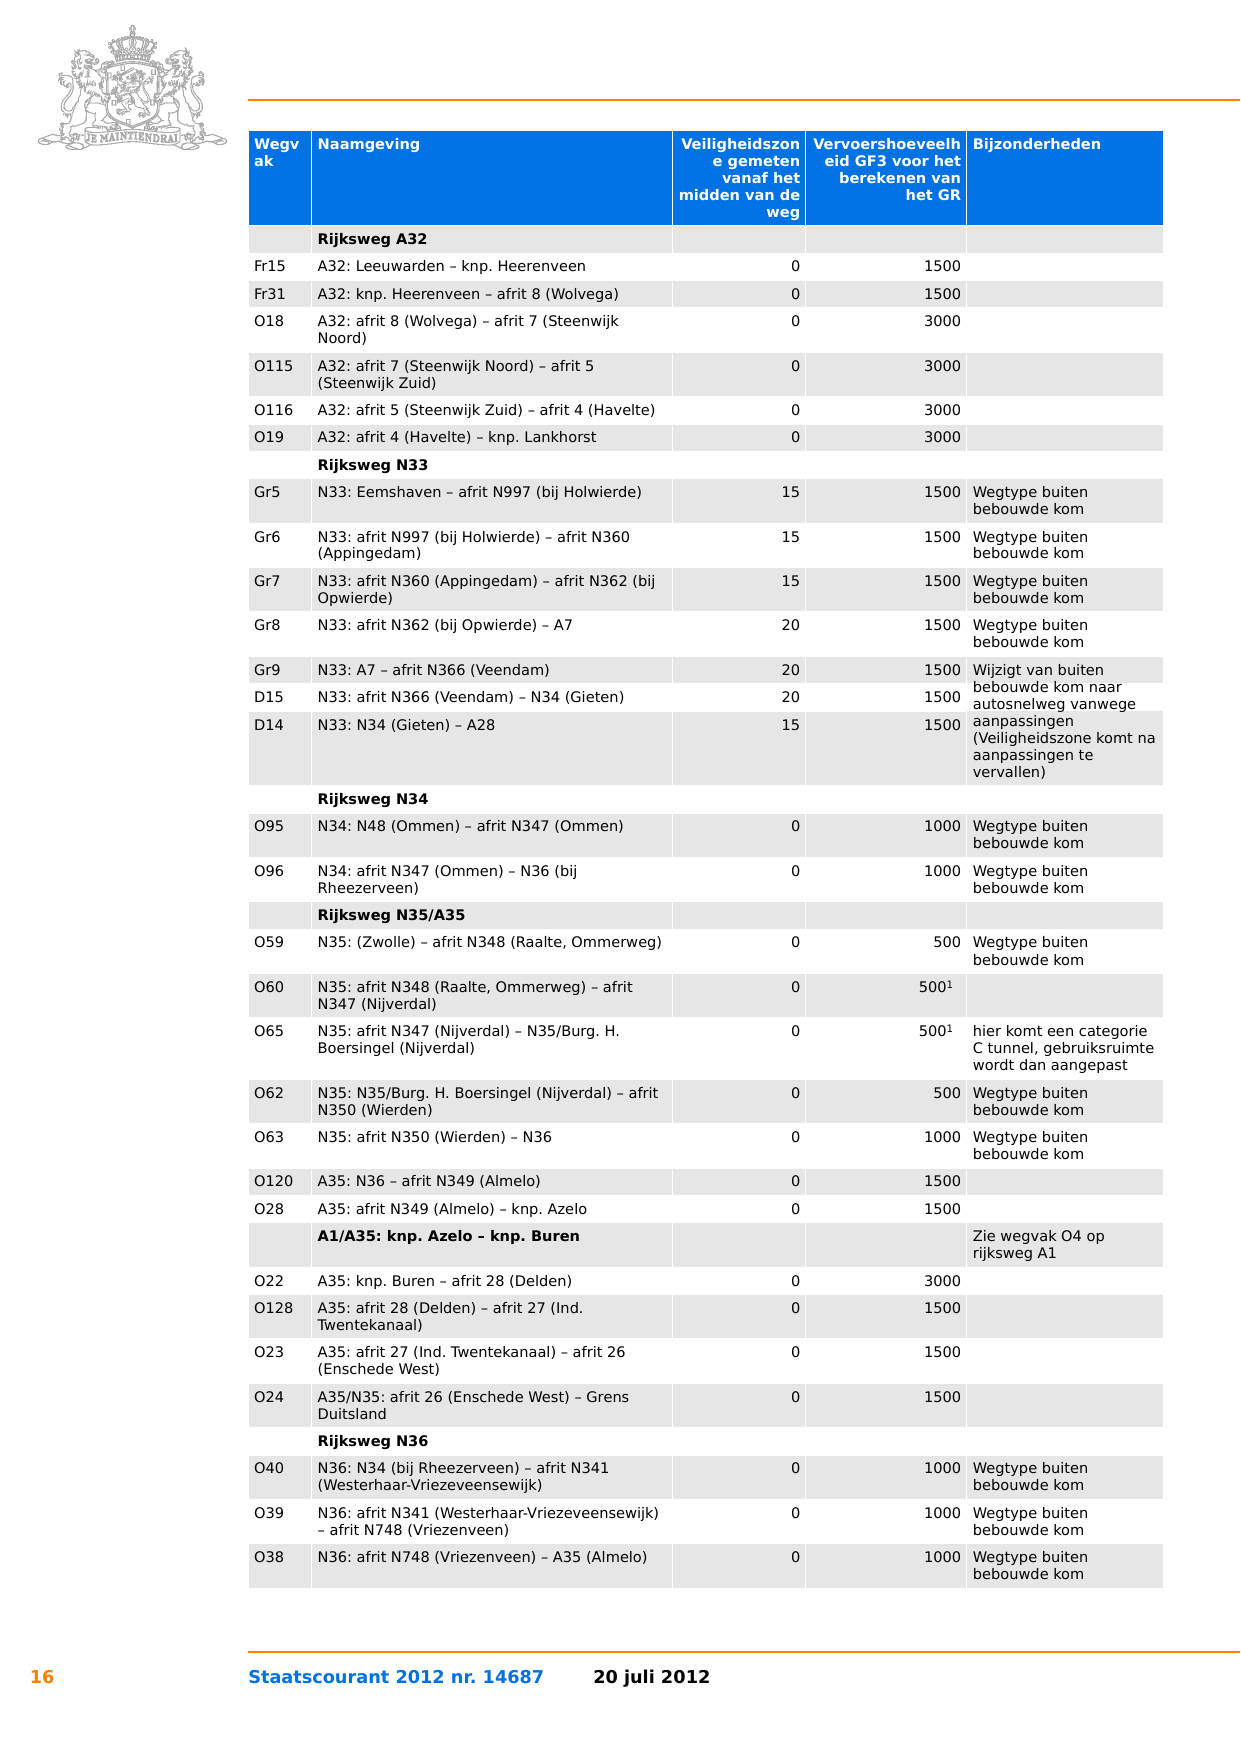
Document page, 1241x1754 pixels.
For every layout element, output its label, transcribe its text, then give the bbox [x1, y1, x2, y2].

table_cell 1000 [806, 1500, 966, 1543]
table_cell 20 [673, 657, 805, 683]
table_cell 0 [673, 1340, 805, 1383]
table_cell 1000 [806, 1456, 966, 1499]
table_cell 15 [673, 524, 805, 567]
table_cell 0 [673, 1456, 805, 1499]
table_cell Rijksweg N35/A35 [312, 902, 672, 929]
table_cell [967, 786, 1163, 812]
table_cell A32: knp. Heerenveen – afrit 8 (Wolvega) [312, 281, 672, 307]
table_cell [673, 226, 805, 253]
table_cell [967, 1340, 1163, 1383]
table_cell Gr6 [249, 524, 311, 567]
table_cell 0 [673, 1169, 805, 1195]
table_cell A32: afrit 7 (Steenwijk Noord) – afrit 5 (Steenwijk Zuid) [312, 353, 672, 396]
table_cell [673, 1223, 805, 1267]
table_cell Wegtype buiten bebouwde kom [967, 1456, 1163, 1499]
table_cell 1000 [806, 858, 966, 901]
table_cell 1000 [806, 1124, 966, 1167]
table_cell N33: N34 (Gieten) – A28 [312, 712, 672, 785]
table_cell 1500 [806, 712, 966, 785]
table_cell Rijksweg A32 [312, 226, 672, 253]
table_cell A35/N35: afrit 26 (Enschede West) – Grens Duitsland [312, 1384, 672, 1427]
table_cell N33: afrit N360 (Appingedam) – afrit N362 (bij Opwierde) [312, 568, 672, 611]
table_cell 0 [673, 1500, 805, 1543]
table_cell 0 [673, 1544, 805, 1588]
table_cell O95 [249, 814, 311, 857]
table_cell O65 [249, 1019, 311, 1079]
table_cell 0 [673, 1080, 805, 1123]
table_cell Wegtype buiten bebouwde kom [967, 524, 1163, 567]
table_cell 1000 [806, 814, 966, 857]
table_header Wegvak [249, 131, 311, 225]
table_cell 1000 [806, 1544, 966, 1588]
table_cell O63 [249, 1124, 311, 1167]
table_cell A32: afrit 4 (Havelte) – knp. Lankhorst [312, 425, 672, 451]
table_cell 0 [673, 1384, 805, 1427]
table_cell [967, 902, 1163, 929]
table_cell N35: afrit N347 (Nijverdal) – N35/Burg. H. Boersingel (Nijverdal) [312, 1019, 672, 1079]
table_cell O18 [249, 309, 311, 352]
table_cell 1500 [806, 1196, 966, 1222]
table_cell [673, 786, 805, 812]
table_cell [967, 452, 1163, 478]
table_header Bijzonderheden [967, 131, 1163, 225]
table_cell 15 [673, 712, 805, 785]
table_cell Wegtype buiten bebouwde kom [967, 1124, 1163, 1167]
table_cell Wegtype buiten bebouwde kom [967, 613, 1163, 656]
table_cell [967, 1295, 1163, 1338]
table_header Naamgeving [312, 131, 672, 225]
table_cell [249, 226, 311, 253]
table_cell Wegtype buiten bebouwde kom [967, 930, 1163, 973]
table_cell O38 [249, 1544, 311, 1588]
table_header Vervoershoeveelheid GF3 voor het berekenen van het GR [806, 131, 966, 225]
table_cell A35: N36 – afrit N349 (Almelo) [312, 1169, 672, 1195]
table_cell 500 [806, 930, 966, 973]
table_header Veiligheidszone gemeten vanaf het midden van de weg [673, 131, 805, 225]
table_cell O128 [249, 1295, 311, 1338]
table_cell [967, 226, 1163, 253]
table_cell [967, 1268, 1163, 1294]
table_cell Gr8 [249, 613, 311, 656]
table_cell 1500 [806, 524, 966, 567]
table_cell Gr9 [249, 657, 311, 683]
table_cell 500 [806, 1080, 966, 1123]
table_cell A35: afrit 28 (Delden) – afrit 27 (Ind. Twentekanaal) [312, 1295, 672, 1338]
table_cell Rijksweg N33 [312, 452, 672, 478]
table_cell [249, 1223, 311, 1267]
table_cell O28 [249, 1196, 311, 1222]
table_cell 15 [673, 568, 805, 611]
table_cell N35: (Zwolle) – afrit N348 (Raalte, Ommerweg) [312, 930, 672, 973]
table_cell hier komt een categorie C tunnel, gebruiksruimte wordt dan aangepast [967, 1019, 1163, 1079]
table_cell A35: afrit 27 (Ind. Twentekanaal) – afrit 26 (Enschede West) [312, 1340, 672, 1383]
table_cell D15 [249, 684, 311, 711]
table_cell A1/A35: knp. Azelo – knp. Buren [312, 1223, 672, 1267]
table_cell Fr31 [249, 281, 311, 307]
table_cell [673, 452, 805, 478]
table_cell 1500 [806, 1340, 966, 1383]
table_cell [967, 281, 1163, 307]
table_cell N33: afrit N997 (bij Holwierde) – afrit N360 (Appingedam) [312, 524, 672, 567]
table_cell [967, 1428, 1163, 1454]
table_cell O60 [249, 974, 311, 1017]
table_cell Fr15 [249, 254, 311, 280]
table_cell A35: knp. Buren – afrit 28 (Delden) [312, 1268, 672, 1294]
table_cell A32: afrit 8 (Wolvega) – afrit 7 (Steenwijk Noord) [312, 309, 672, 352]
table_cell [806, 1223, 966, 1267]
table_cell 3000 [806, 1268, 966, 1294]
table_cell N36: afrit N341 (Westerhaar-Vriezeveensewijk) – afrit N748 (Vriezenveen) [312, 1500, 672, 1543]
table_cell 3000 [806, 425, 966, 451]
table_cell [967, 1384, 1163, 1427]
table_cell Wegtype buiten bebouwde kom [967, 1080, 1163, 1123]
table_cell Gr5 [249, 479, 311, 523]
table_cell Wegtype buiten bebouwde kom [967, 479, 1163, 523]
table_cell 5001 [806, 974, 966, 1017]
table_cell O40 [249, 1456, 311, 1499]
table_cell [967, 254, 1163, 280]
table_cell N33: afrit N362 (bij Opwierde) – A7 [312, 613, 672, 656]
table_cell A32: Leeuwarden – knp. Heerenveen [312, 254, 672, 280]
table_cell 20 [673, 613, 805, 656]
table_cell 0 [673, 353, 805, 396]
table_cell [806, 1428, 966, 1454]
table_cell O96 [249, 858, 311, 901]
table_cell [967, 1196, 1163, 1222]
table_cell [967, 309, 1163, 352]
table_cell N33: A7 – afrit N366 (Veendam) [312, 657, 672, 683]
table_cell 0 [673, 1124, 805, 1167]
table_cell 1500 [806, 1295, 966, 1338]
table_cell 0 [673, 1295, 805, 1338]
table_cell [967, 425, 1163, 451]
table_cell [806, 786, 966, 812]
table_cell 1500 [806, 281, 966, 307]
table_cell [673, 1428, 805, 1454]
table_cell 20 [673, 684, 805, 711]
table_cell [967, 974, 1163, 1017]
table_cell N35: afrit N350 (Wierden) – N36 [312, 1124, 672, 1167]
table_cell Gr7 [249, 568, 311, 611]
table_cell O39 [249, 1500, 311, 1543]
table_cell 1500 [806, 1169, 966, 1195]
table_cell O19 [249, 425, 311, 451]
table_cell O24 [249, 1384, 311, 1427]
table_cell 1500 [806, 568, 966, 611]
table_cell O116 [249, 397, 311, 423]
table_cell A35: afrit N349 (Almelo) – knp. Azelo [312, 1196, 672, 1222]
table_cell O62 [249, 1080, 311, 1123]
table_cell [967, 1169, 1163, 1195]
table_cell 0 [673, 309, 805, 352]
table_cell 15 [673, 479, 805, 523]
table_cell Rijksweg N34 [312, 786, 672, 812]
table_cell N35: N35/Burg. H. Boersingel (Nijverdal) – afrit N350 (Wierden) [312, 1080, 672, 1123]
table_cell [806, 226, 966, 253]
table_cell A32: afrit 5 (Steenwijk Zuid) – afrit 4 (Havelte) [312, 397, 672, 423]
table_cell 1500 [806, 1384, 966, 1427]
table_cell 0 [673, 974, 805, 1017]
table_cell O23 [249, 1340, 311, 1383]
table_cell 0 [673, 254, 805, 280]
picture [38, 25, 227, 150]
table_cell O59 [249, 930, 311, 973]
table_cell [249, 1428, 311, 1454]
table_cell Wegtype buiten bebouwde kom [967, 1500, 1163, 1543]
table_cell 0 [673, 397, 805, 423]
table_cell 0 [673, 814, 805, 857]
table_cell N34: N48 (Ommen) – afrit N347 (Ommen) [312, 814, 672, 857]
table_cell Rijksweg N36 [312, 1428, 672, 1454]
table_cell N33: Eemshaven – afrit N997 (bij Holwierde) [312, 479, 672, 523]
table_cell 1500 [806, 684, 966, 711]
table_cell Wegtype buiten bebouwde kom [967, 1544, 1163, 1588]
table_cell N34: afrit N347 (Ommen) – N36 (bij Rheezerveen) [312, 858, 672, 901]
table_cell 0 [673, 1019, 805, 1079]
table_cell O22 [249, 1268, 311, 1294]
table_cell 1500 [806, 657, 966, 683]
table_cell O115 [249, 353, 311, 396]
table_cell O120 [249, 1169, 311, 1195]
table_cell 0 [673, 425, 805, 451]
table_cell N35: afrit N348 (Raalte, Ommerweg) – afrit N347 (Nijverdal) [312, 974, 672, 1017]
table_cell [249, 786, 311, 812]
table_cell N33: afrit N366 (Veendam) – N34 (Gieten) [312, 684, 672, 711]
table_cell 1500 [806, 479, 966, 523]
table_cell Zie wegvak O4 op rijksweg A1 [967, 1223, 1163, 1267]
table_cell 3000 [806, 397, 966, 423]
table_cell N36: afrit N748 (Vriezenveen) – A35 (Almelo) [312, 1544, 672, 1588]
table_cell Wegtype buiten bebouwde kom [967, 858, 1163, 901]
table_cell Wegtype buiten bebouwde kom [967, 814, 1163, 857]
table_cell [967, 397, 1163, 423]
table_cell [967, 353, 1163, 396]
table_cell 0 [673, 1196, 805, 1222]
table_cell D14 [249, 712, 311, 785]
table_cell [249, 902, 311, 929]
table_cell 0 [673, 930, 805, 973]
table_cell Wegtype buiten bebouwde kom [967, 568, 1163, 611]
table_cell 1500 [806, 613, 966, 656]
table_cell 1500 [806, 254, 966, 280]
table_cell [806, 452, 966, 478]
table_cell 3000 [806, 309, 966, 352]
table_cell 0 [673, 281, 805, 307]
table_cell 5001 [806, 1019, 966, 1079]
table_cell [249, 452, 311, 478]
table_cell 3000 [806, 353, 966, 396]
table_cell 0 [673, 858, 805, 901]
table_cell [806, 902, 966, 929]
table_cell N36: N34 (bij Rheezerveen) – afrit N341 (Westerhaar-Vriezeveensewijk) [312, 1456, 672, 1499]
table_cell 0 [673, 1268, 805, 1294]
table_cell Wijzigt van buiten bebouwde kom naar autosnelweg vanwege aanpassingen (Veiligheidszone komt na aanpassingen te vervallen) [967, 657, 1163, 711]
table_cell [673, 902, 805, 929]
